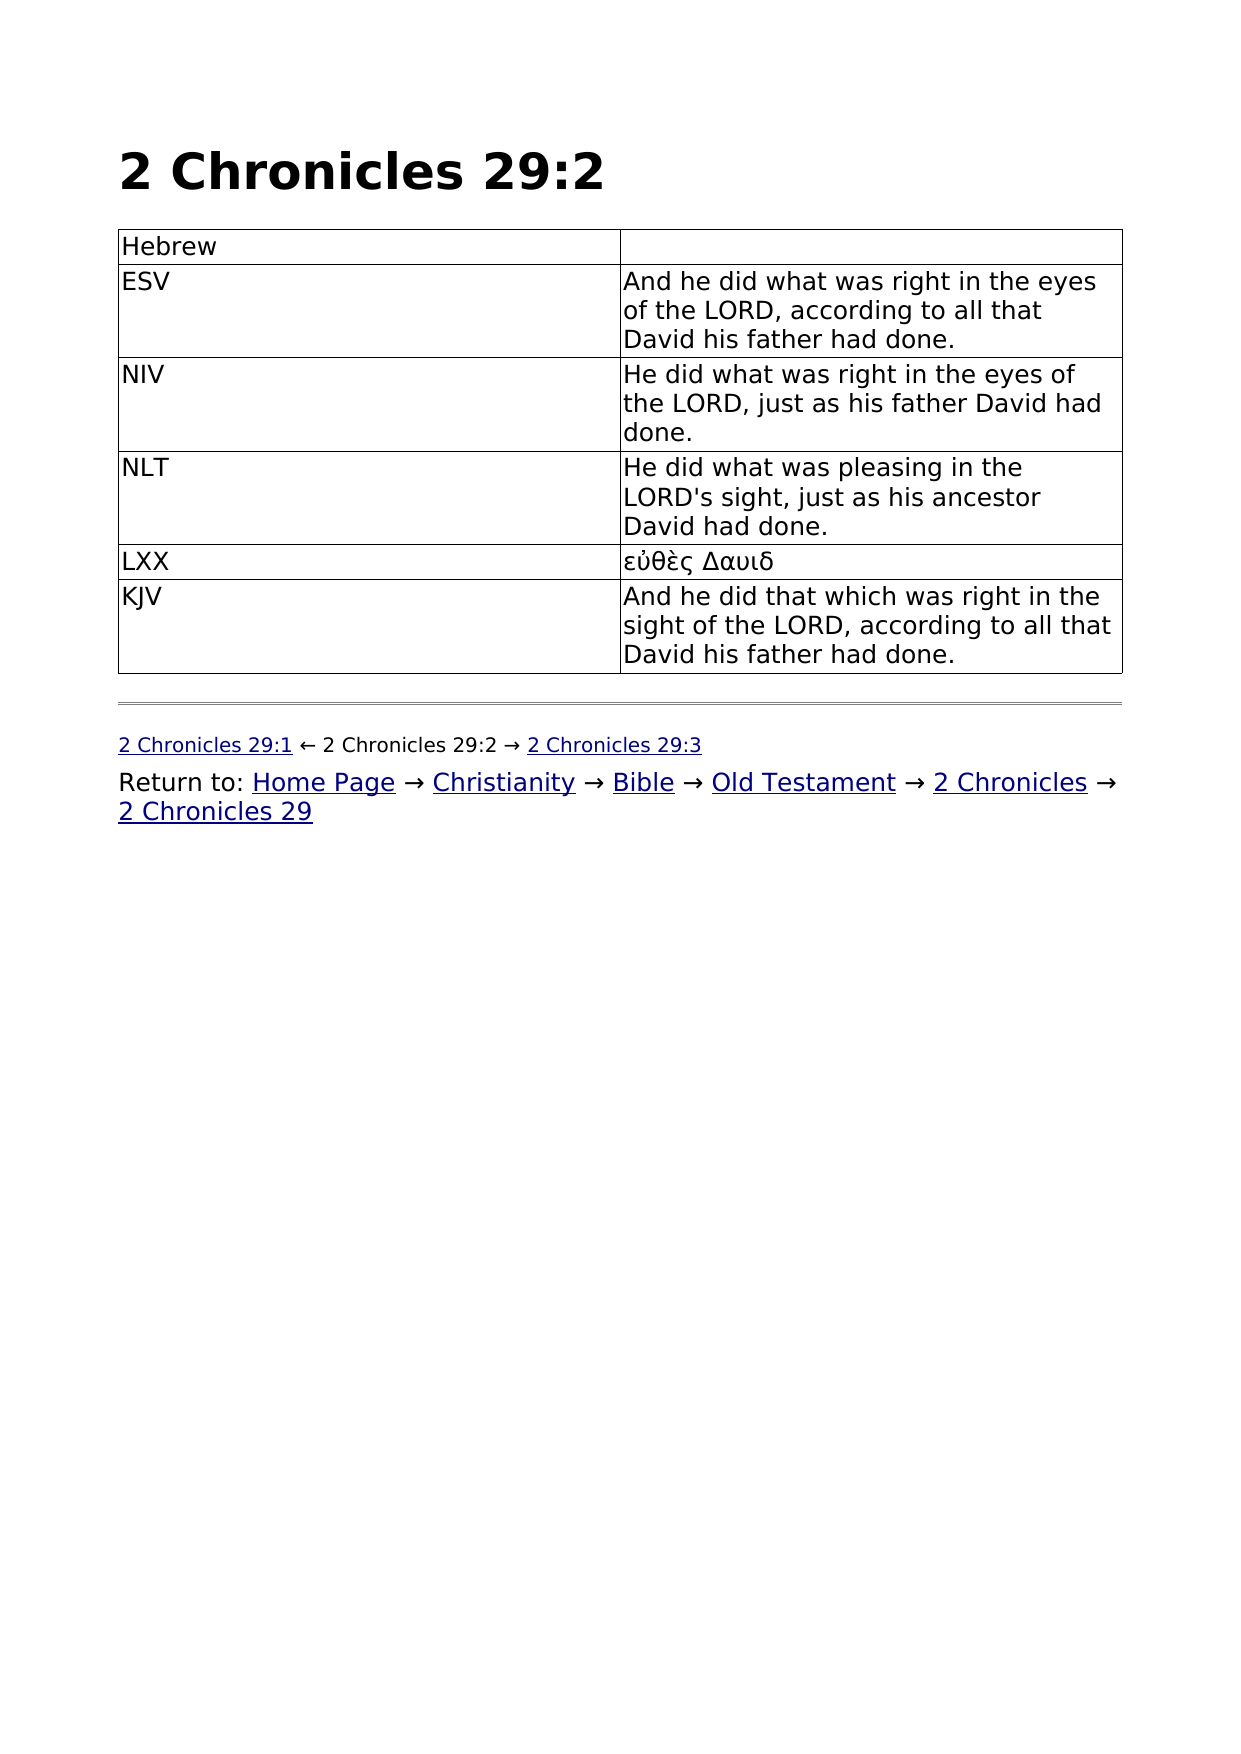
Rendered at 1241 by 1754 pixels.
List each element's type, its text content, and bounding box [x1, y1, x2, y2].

table_cell He did what was pleasing in the LORD's sight, just as his ancestor David had done. [621, 452, 1122, 544]
table_cell KJV [119, 580, 620, 673]
table_cell And he did what was right in the eyes of the LORD, according to all that David his father had done. [621, 265, 1122, 357]
table_cell NIV [119, 358, 620, 451]
table_cell LXX [119, 545, 620, 579]
table_cell NLT [119, 452, 620, 544]
subtitle 2 Chronicles 29:2 [118, 143, 1122, 201]
text Return to: Home Page → Christianity → Bible → Old Testament → 2 Chronicles → 2 Chronicles 29 [118, 768, 1122, 826]
table_cell ESV [119, 265, 620, 357]
table_cell He did what was right in the eyes of the LORD, just as his father David had done. [621, 358, 1122, 451]
table_header [621, 230, 1122, 264]
table_cell And he did that which was right in the sight of the LORD, according to all that David his father had done. [621, 580, 1122, 673]
table_header Hebrew [119, 230, 620, 264]
text 2 Chronicles 29:1 ← 2 Chronicles 29:2 → 2 Chronicles 29:3 [118, 734, 1122, 768]
table_cell εὐθὲς Δαυιδ [621, 545, 1122, 579]
